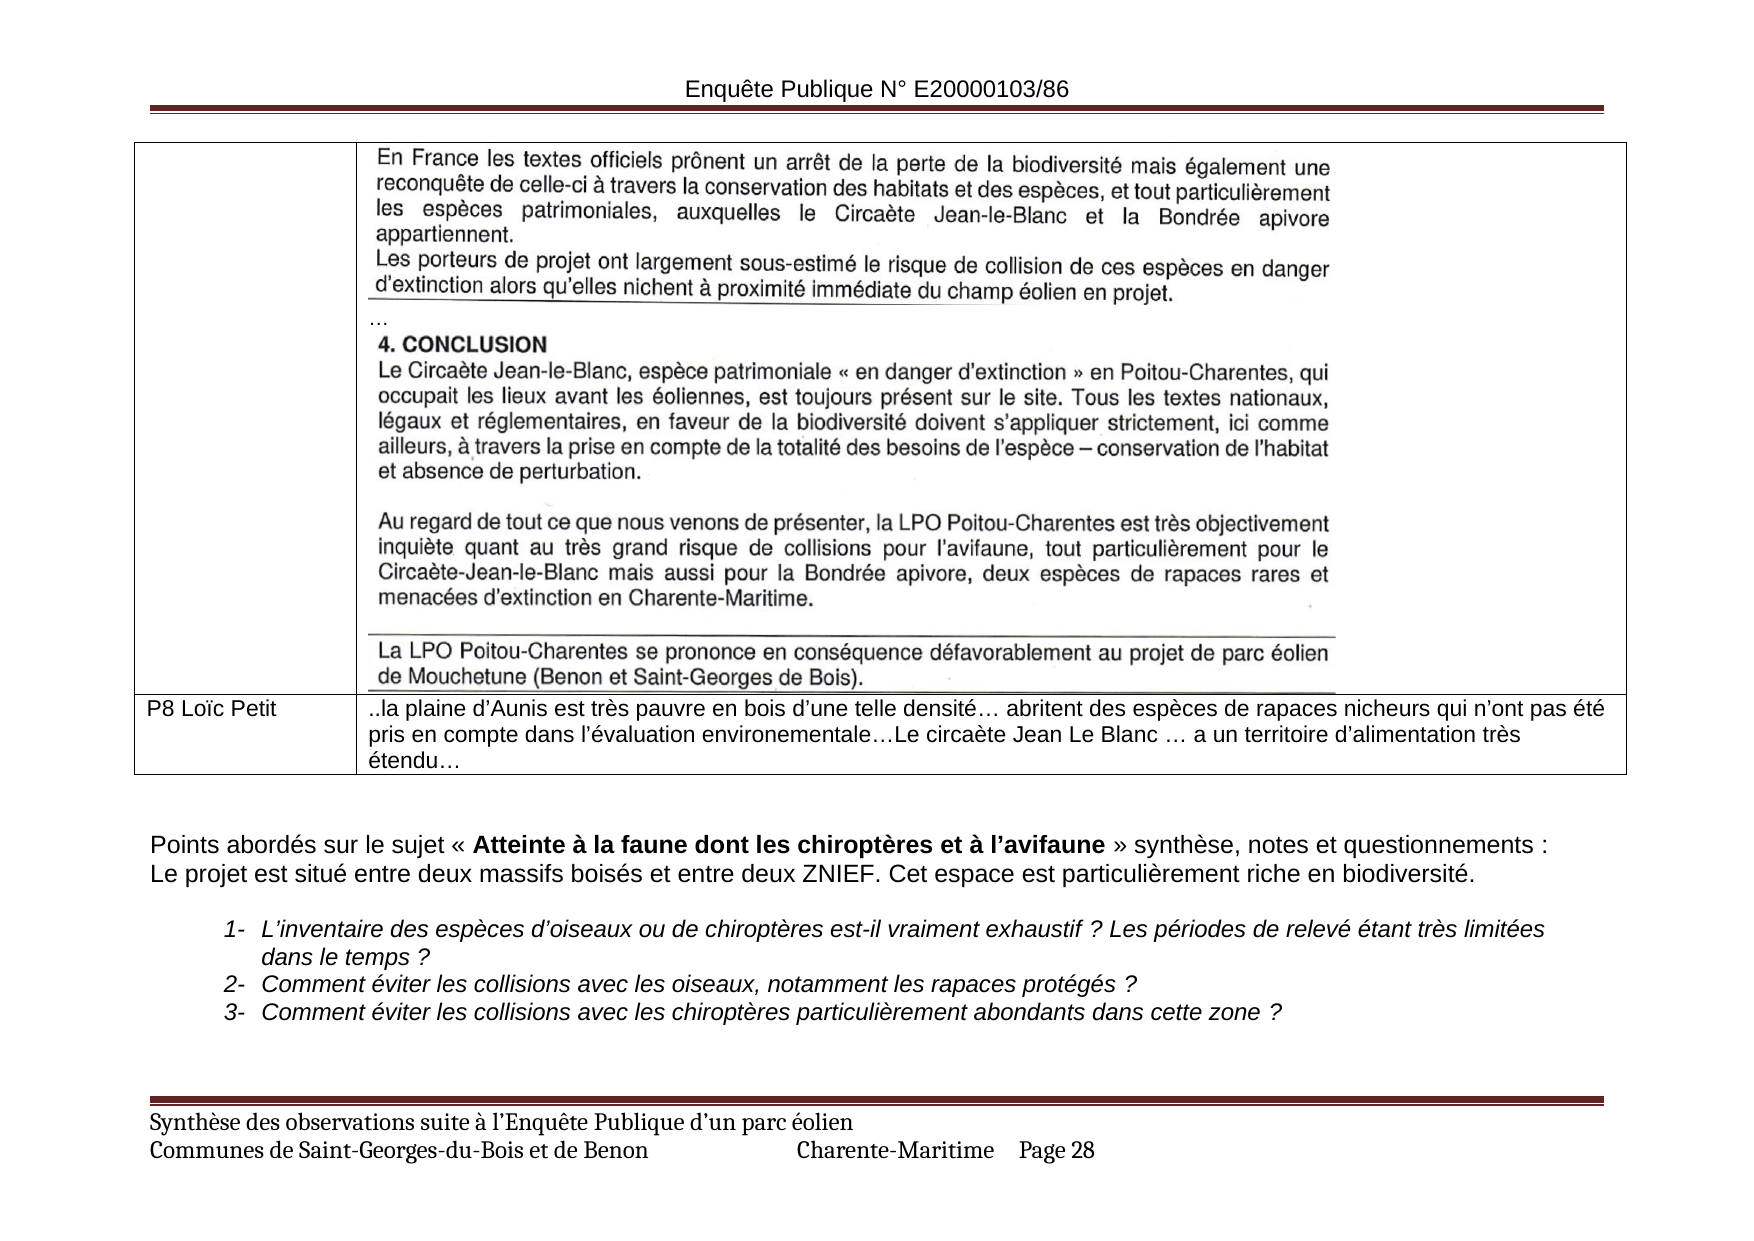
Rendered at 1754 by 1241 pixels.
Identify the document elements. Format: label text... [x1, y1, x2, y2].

list Comment éviter les collisions avec les oiseaux, notamment les rapaces protégés ? [223, 970, 1604, 998]
table_cell P8 Loïc Petit [135, 695, 356, 774]
table_cell [135, 143, 356, 694]
picture [368, 329, 1336, 694]
text Points abordés sur le sujet « Atteinte à la faune dont les chiroptères et à l’avifaune » synthèse, notes et questionnements : [150, 830, 1604, 859]
picture [368, 143, 1337, 305]
table_cell … [357, 143, 1626, 694]
list Comment éviter les collisions avec les chiroptères particulièrement abondants dans cette zone ? [223, 998, 1604, 1026]
text Le projet est situé entre deux massifs boisés et entre deux ZNIEF. Cet espace est particulièrement riche en biodiversité. [150, 859, 1604, 887]
table_cell ..la plaine d’Aunis est très pauvre en bois d’une telle densité… abritent des espèces de rapaces nicheurs qui n’ont pas été pris en compte dans l’évaluation environementale…Le circaète Jean Le Blanc … a un territoire d’alimentation très étendu… [357, 695, 1626, 774]
list L’inventaire des espèces d’oiseaux ou de chiroptères est-il vraiment exhaustif ? Les périodes de relevé étant très limitées dans le temps ? [223, 915, 1604, 970]
